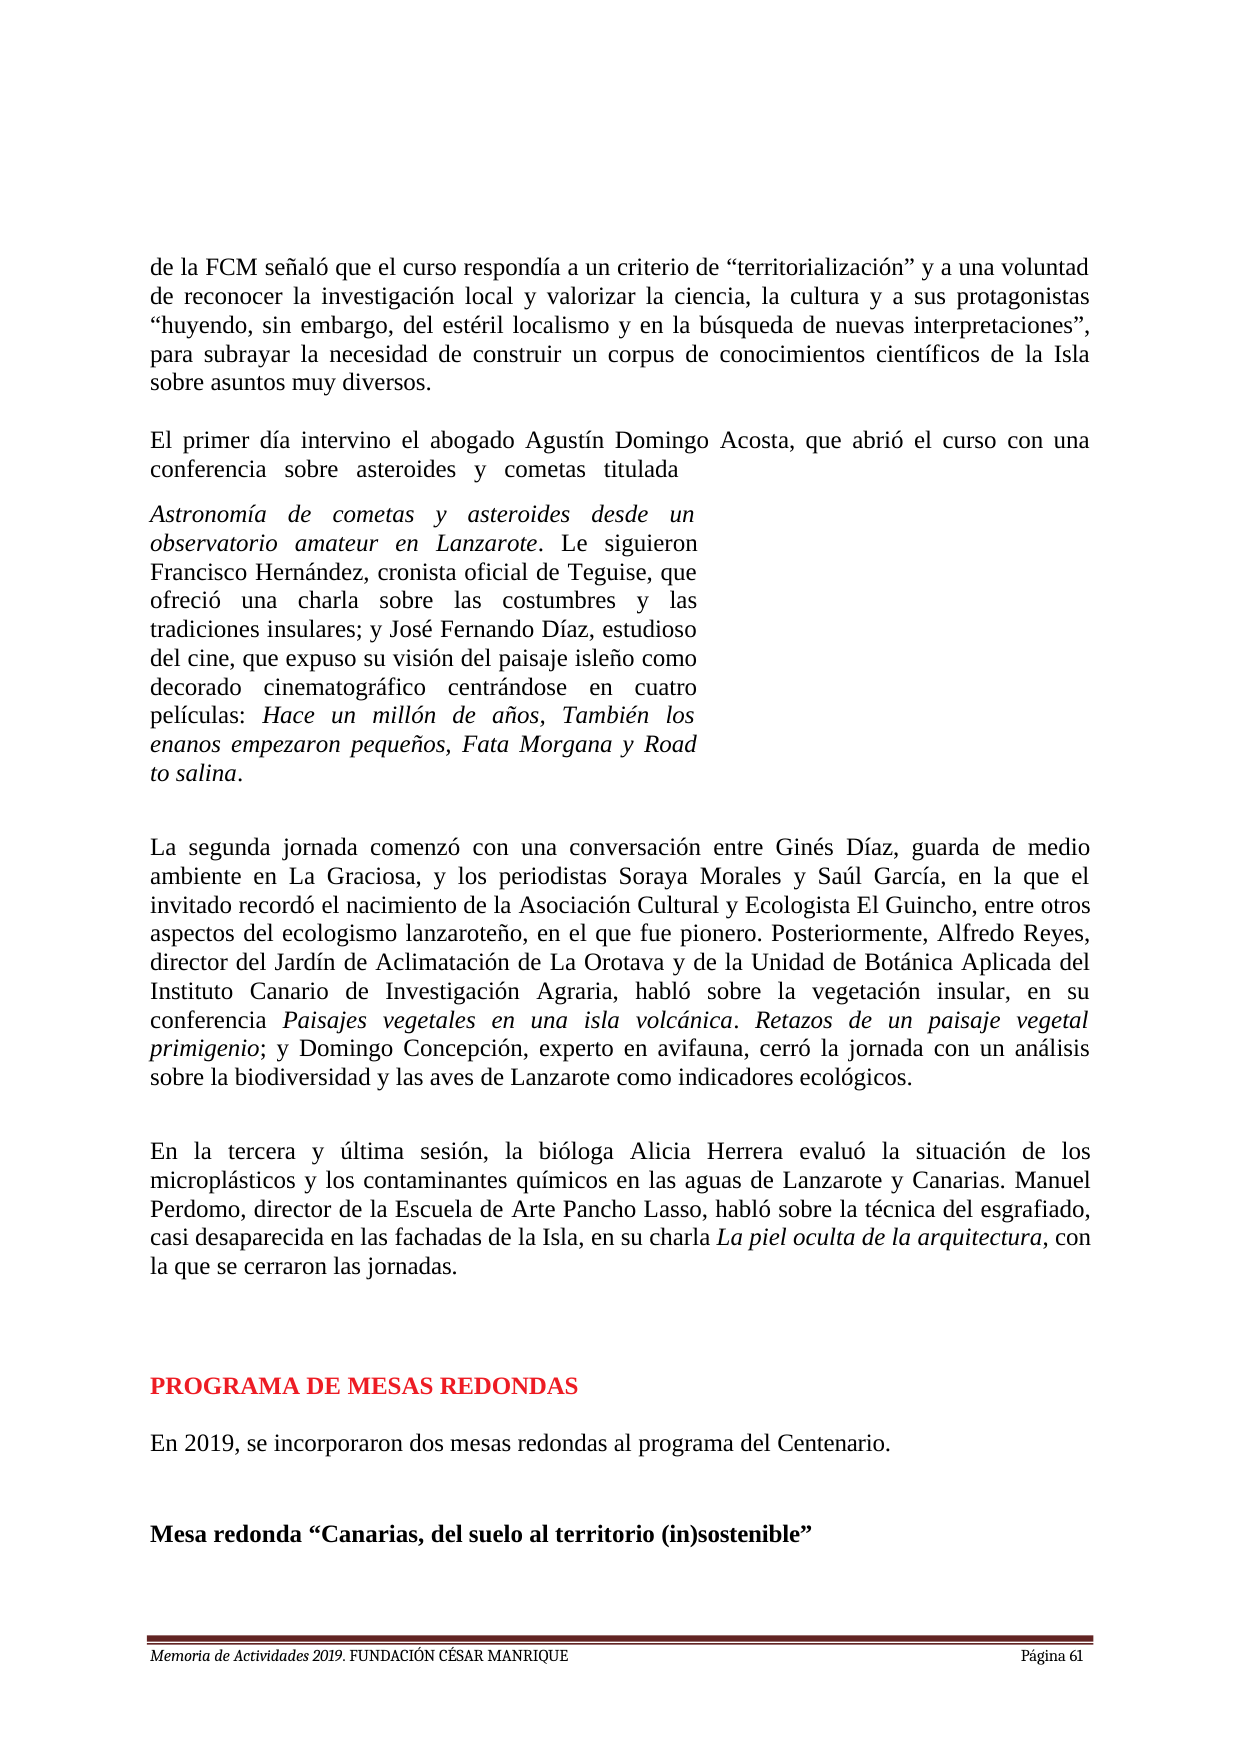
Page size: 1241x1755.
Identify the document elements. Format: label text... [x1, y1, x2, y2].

text En la tercera y última sesión, la bióloga Alicia Herrera evaluó la situación de los microplásticos y los contaminantes químicos en las aguas de Lanzarote y Canarias. Manuel Perdomo, director de la Escuela de Arte Pancho Lasso, habló sobre la técnica del esgrafiado, casi desaparecida en las fachadas de la Isla, en su charla La piel oculta de la arquitectura, con la que se cerraron las jornadas. [150, 1136, 1091, 1280]
text El primer día intervino el abogado Agustín Domingo Acosta, que abrió el curso con una conferencia sobre asteroides y cometas titulada [150, 425, 1091, 483]
text Astronomía de cometas y asteroides desde un observatorio amateur en Lanzarote. Le siguieron Francisco Hernández, cronista oficial de Teguise, que ofreció una charla sobre las costumbres y las tradiciones insulares; y José Fernando Díaz, estudioso del cine, que expuso su visión del paisaje isleño como decorado cinematográfico centrándose en cuatro películas: Hace un millón de años, También los enanos empezaron pequeños, Fata Morgana y Road to salina. [150, 499, 697, 787]
text La segunda jornada comenzó con una conversación entre Ginés Díaz, guarda de medio ambiente en La Graciosa, y los periodistas Soraya Morales y Saúl García, en la que el invitado recordó el nacimiento de la Asociación Cultural y Ecologista El Guincho, entre otros aspectos del ecologismo lanzaroteño, en el que fue pionero. Posteriormente, Alfredo Reyes, director del Jardín de Aclimatación de La Orotava y de la Unidad de Botánica Aplicada del Instituto Canario de Investigación Agraria, habló sobre la vegetación insular, en su conferencia Paisajes vegetales en una isla volcánica. Retazos de un paisaje vegetal primigenio; y Domingo Concepción, experto en avifauna, cerró la jornada con un análisis sobre la biodiversidad y las aves de Lanzarote como indicadores ecológicos. [150, 832, 1091, 1091]
text de la FCM señaló que el curso respondía a un criterio de “territorialización” y a una voluntad de reconocer la investigación local y valorizar la ciencia, la cultura y a sus protagonistas “huyendo, sin embargo, del estéril localismo y en la búsqueda de nuevas interpretaciones”, para subrayar la necesidad de construir un corpus de conocimientos científicos de la Isla sobre asuntos muy diversos. [150, 252, 1091, 396]
subtitle Mesa redonda “Canarias, del suelo al territorio (in)sostenible” [150, 1519, 1167, 1548]
text En 2019, se incorporaron dos mesas redondas al programa del Centenario. [150, 1428, 1167, 1457]
subtitle PROGRAMA DE MESAS REDONDAS [150, 1371, 1167, 1400]
